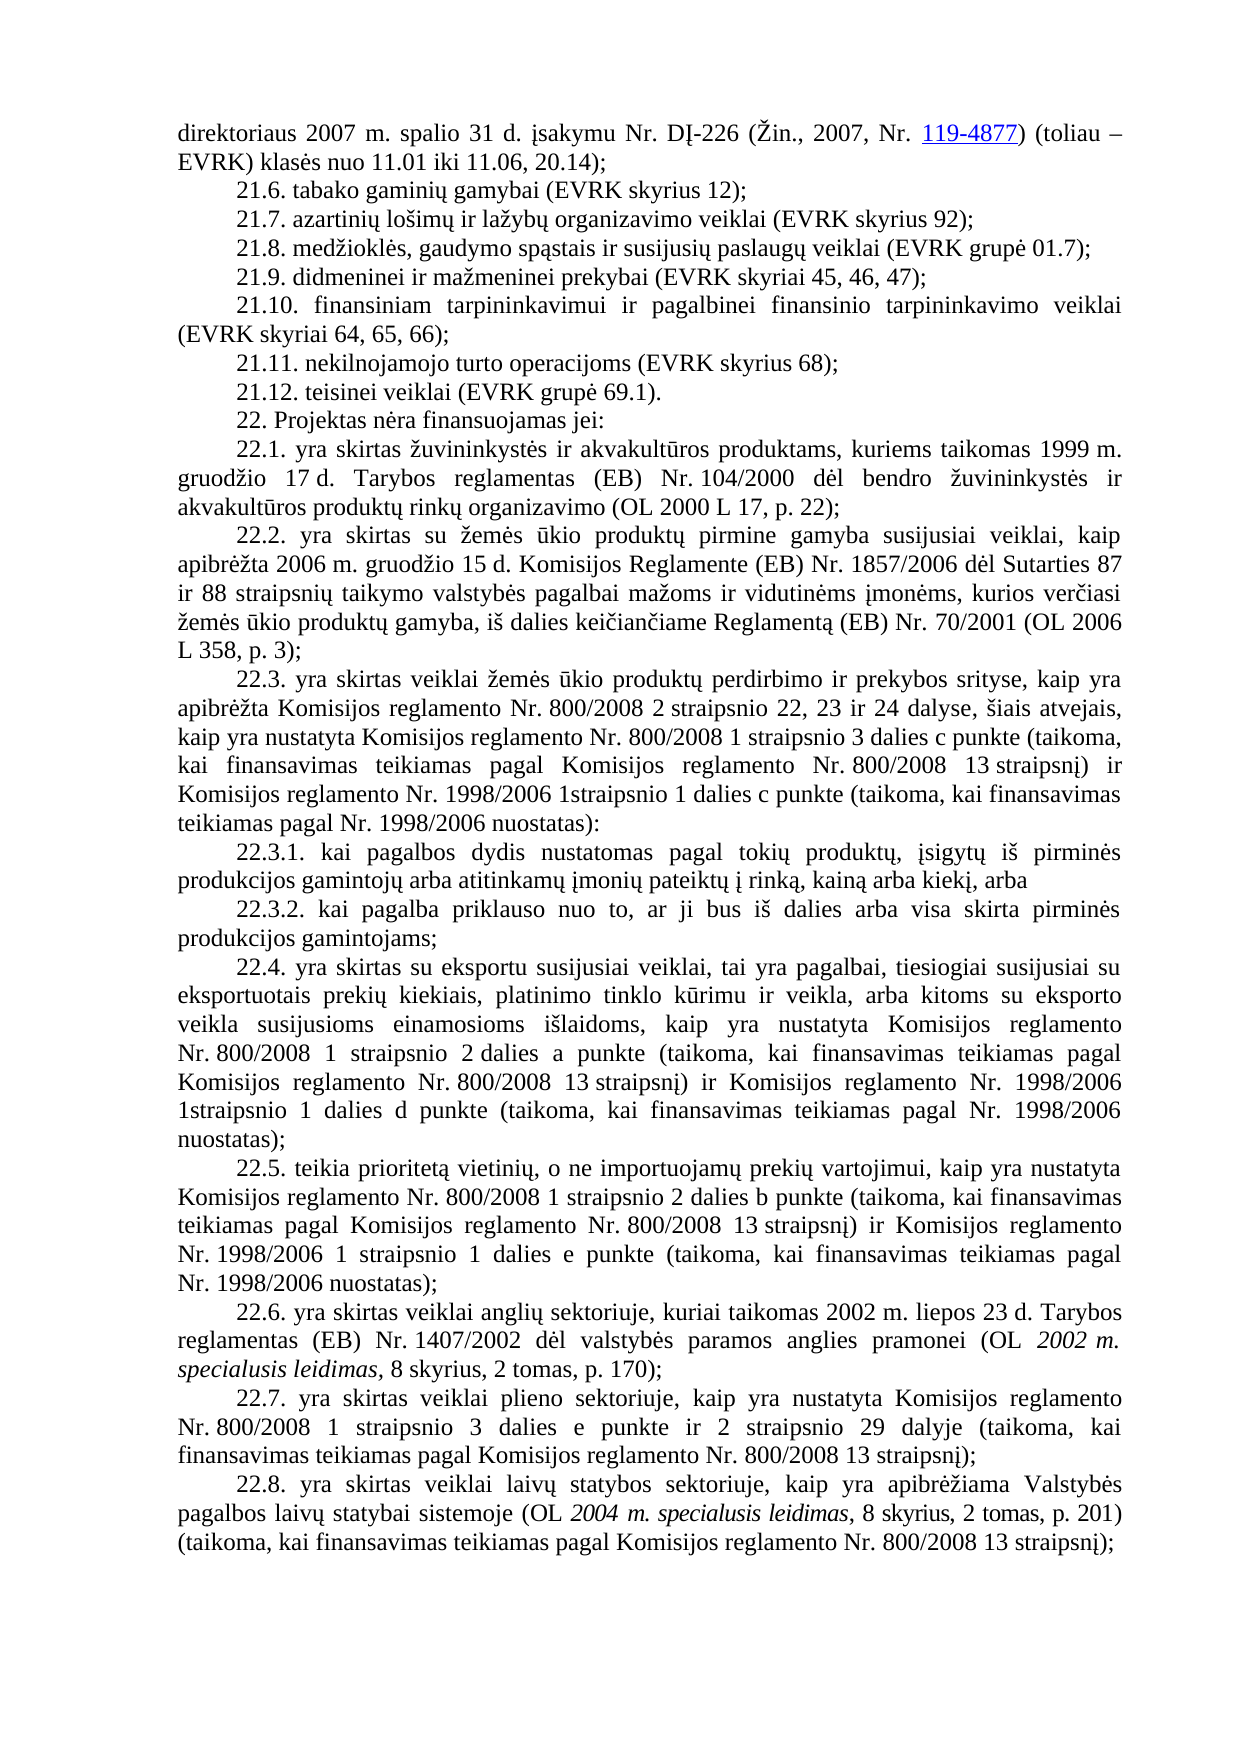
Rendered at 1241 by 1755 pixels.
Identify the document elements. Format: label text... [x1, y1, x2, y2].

text 21.12. teisinei veiklai (EVRK grupė 69.1). [177, 377, 1122, 406]
text 21.7. azartinių lošimų ir lažybų organizavimo veiklai (EVRK skyrius 92); [177, 204, 1122, 233]
text 22. Projektas nėra finansuojamas jei: [177, 406, 1122, 434]
text 21.6. tabako gaminių gamybai (EVRK skyrius 12); [177, 176, 1122, 204]
text 22.3.2. kai pagalba priklauso nuo to, ar ji bus iš dalies arba visa skirta pirminės produkcijos gamintojams; [177, 894, 1122, 952]
text 22.2. yra skirtas su žemės ūkio produktų pirmine gamyba susijusiai veiklai, kaip apibrėžta 2006 m. gruodžio 15 d. Komisijos Reglamente (EB) Nr. 1857/2006 dėl Sutarties 87 ir 88 straipsnių taikymo valstybės pagalbai mažoms ir vidutinėms įmonėms, kurios verčiasi žemės ūkio produktų gamyba, iš dalies keičiančiame Reglamentą (EB) Nr. 70/2001 (OL 2006 L 358, p. 3); [177, 521, 1122, 664]
text 22.1. yra skirtas žuvininkystės ir akvakultūros produktams, kuriems taikomas 1999 m. gruodžio 17 d. Tarybos reglamentas (EB) Nr. 104/2000 dėl bendro žuvininkystės ir akvakultūros produktų rinkų organizavimo (OL 2000 L 17, p. 22); [177, 434, 1122, 521]
text 21.11. nekilnojamojo turto operacijoms (EVRK skyrius 68); [177, 348, 1122, 377]
text 22.8. yra skirtas veiklai laivų statybos sektoriuje, kaip yra apibrėžiama Valstybės pagalbos laivų statybai sistemoje (OL 2004 m. specialusis leidimas, 8 skyrius, 2 tomas, p. 201) (taikoma, kai finansavimas teikiamas pagal Komisijos reglamento Nr. 800/2008 13 straipsnį); [177, 1469, 1122, 1556]
text 21.10. finansiniam tarpininkavimui ir pagalbinei finansinio tarpininkavimo veiklai (EVRK skyriai 64, 65, 66); [177, 291, 1122, 348]
text 22.4. yra skirtas su eksportu susijusiai veiklai, tai yra pagalbai, tiesiogiai susijusiai su eksportuotais prekių kiekiais, platinimo tinklo kūrimu ir veikla, arba kitoms su eksporto veikla susijusioms einamosioms išlaidoms, kaip yra nustatyta Komisijos reglamento Nr. 800/2008 1 straipsnio 2 dalies a punkte (taikoma, kai finansavimas teikiamas pagal Komisijos reglamento Nr. 800/2008 13 straipsnį) ir Komisijos reglamento Nr. 1998/2006 1straipsnio 1 dalies d punkte (taikoma, kai finansavimas teikiamas pagal Nr. 1998/2006 nuostatas); [177, 952, 1122, 1153]
text 22.3. yra skirtas veiklai žemės ūkio produktų perdirbimo ir prekybos srityse, kaip yra apibrėžta Komisijos reglamento Nr. 800/2008 2 straipsnio 22, 23 ir 24 dalyse, šiais atvejais, kaip yra nustatyta Komisijos reglamento Nr. 800/2008 1 straipsnio 3 dalies c punkte (taikoma, kai finansavimas teikiamas pagal Komisijos reglamento Nr. 800/2008 13 straipsnį) ir Komisijos reglamento Nr. 1998/2006 1straipsnio 1 dalies c punkte (taikoma, kai finansavimas teikiamas pagal Nr. 1998/2006 nuostatas): [177, 664, 1122, 837]
text 22.5. teikia prioritetą vietinių, o ne importuojamų prekių vartojimui, kaip yra nustatyta Komisijos reglamento Nr. 800/2008 1 straipsnio 2 dalies b punkte (taikoma, kai finansavimas teikiamas pagal Komisijos reglamento Nr. 800/2008 13 straipsnį) ir Komisijos reglamento Nr. 1998/2006 1 straipsnio 1 dalies e punkte (taikoma, kai finansavimas teikiamas pagal Nr. 1998/2006 nuostatas); [177, 1153, 1122, 1297]
text direktoriaus 2007 m. spalio 31 d. įsakymu Nr. DĮ-226 (Žin., 2007, Nr. 119-4877) (toliau – EVRK) klasės nuo 11.01 iki 11.06, 20.14); [177, 118, 1122, 176]
text 21.8. medžioklės, gaudymo spąstais ir susijusių paslaugų veiklai (EVRK grupė 01.7); [177, 233, 1122, 262]
text 22.6. yra skirtas veiklai anglių sektoriuje, kuriai taikomas 2002 m. liepos 23 d. Tarybos reglamentas (EB) Nr. 1407/2002 dėl valstybės paramos anglies pramonei (OL 2002 m. specialusis leidimas, 8 skyrius, 2 tomas, p. 170); [177, 1297, 1122, 1383]
text 22.7. yra skirtas veiklai plieno sektoriuje, kaip yra nustatyta Komisijos reglamento Nr. 800/2008 1 straipsnio 3 dalies e punkte ir 2 straipsnio 29 dalyje (taikoma, kai finansavimas teikiamas pagal Komisijos reglamento Nr. 800/2008 13 straipsnį); [177, 1383, 1122, 1469]
text 22.3.1. kai pagalbos dydis nustatomas pagal tokių produktų, įsigytų iš pirminės produkcijos gamintojų arba atitinkamų įmonių pateiktų į rinką, kainą arba kiekį, arba [177, 837, 1122, 894]
text 21.9. didmeninei ir mažmeninei prekybai (EVRK skyriai 45, 46, 47); [177, 262, 1122, 291]
